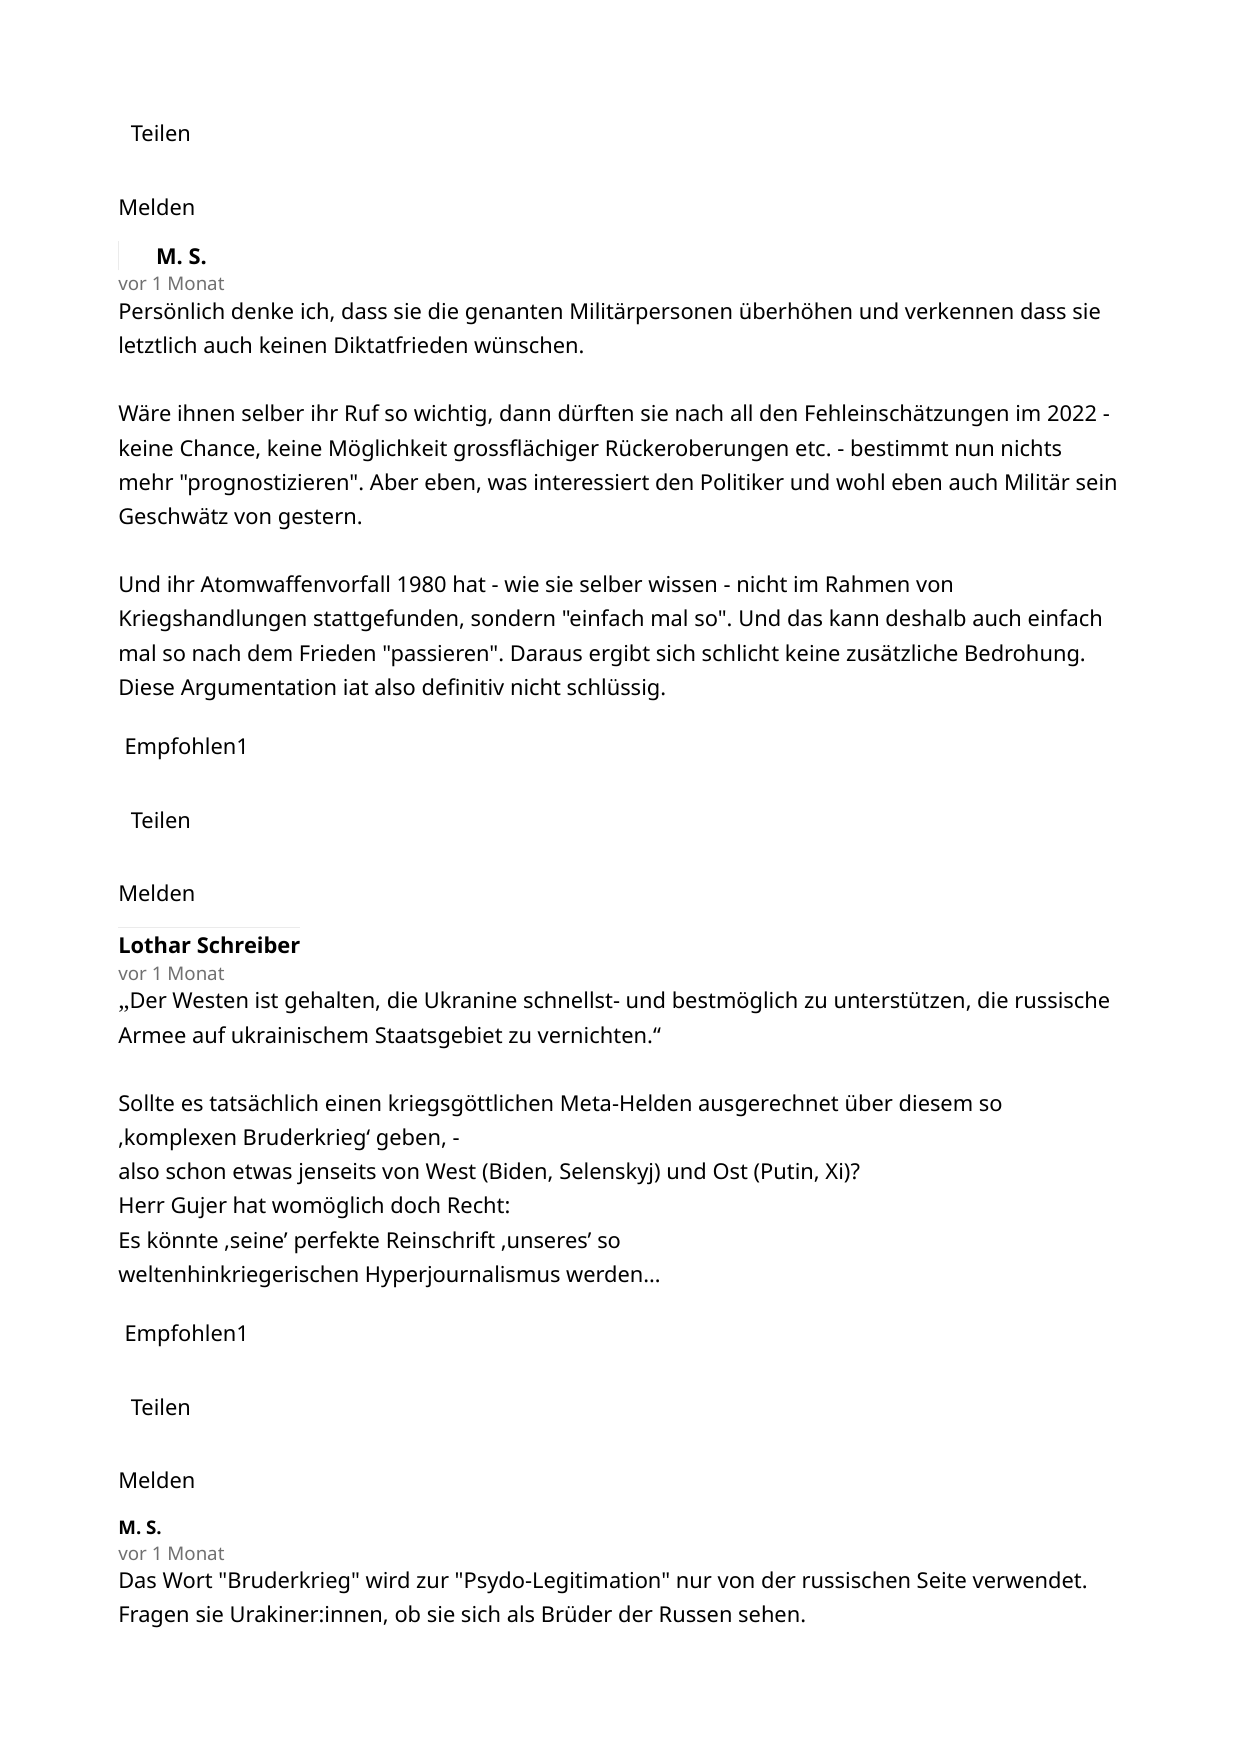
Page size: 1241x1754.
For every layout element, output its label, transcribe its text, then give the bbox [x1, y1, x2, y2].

text M. S. [118, 1514, 1109, 1540]
text Persönlich denke ich, dass sie die genanten Militärpersonen überhöhen und verkennen dass sie letztlich auch keinen Diktatfrieden wünschen. Wäre ihnen selber ihr Ruf so wichtig, dann dürften sie nach all den Fehleinschätzungen im 2022 - keine Chance, keine Möglichkeit grossflächiger Rückeroberungen etc. - bestimmt nun nichts mehr "prognostizieren". Aber eben, was interessiert den Politiker und wohl eben auch Militär sein Geschwätz von gestern. Und ihr Atomwaffenvorfall 1980 hat - wie sie selber wissen - nicht im Rahmen von Kriegshandlungen stattgefunden, sondern "einfach mal so". Und das kann deshalb auch einfach mal so nach dem Frieden "passieren". Daraus ergibt sich schlicht keine zusätzliche Bedrohung. Diese Argumentation iat also definitiv nicht schlüssig. [118, 296, 1122, 702]
text vor 1 Monat [118, 960, 1122, 986]
text Empfohlen1 [124, 731, 1122, 761]
text Lothar Schreiber [118, 927, 1109, 960]
text Teilen [131, 805, 1122, 834]
text Empfohlen1 [124, 1318, 1122, 1348]
text vor 1 Monat [118, 1540, 1122, 1565]
text Das Wort "Bruderkrieg" wird zur "Psydo-Legitimation" nur von der russischen Seite verwendet. Fragen sie Urakiner:innen, ob sie sich als Brüder der Russen sehen. [118, 1565, 1122, 1629]
text Melden [118, 1466, 1122, 1495]
text Melden [118, 878, 1122, 908]
text „Der Westen ist gehalten, die Ukranine schnellst- und bestmöglich zu unterstützen, die russische Armee auf ukrainischem Staatsgebiet zu vernichten.“ Sollte es tatsächlich einen kriegsgöttlichen Meta-Helden ausgerechnet über diesem so ‚komplexen Bruderkrieg‘ geben, - also schon etwas jenseits von West (Biden, Selenskyj) und Ost (Putin, Xi)? Herr Gujer hat womöglich doch Recht: Es könnte ‚seine’ perfekte Reinschrift ‚unseres’ so weltenhinkriegerischen Hyperjournalismus werden… [118, 986, 1122, 1289]
text Teilen [131, 118, 1122, 148]
text M. S. [119, 241, 1109, 270]
text Melden [118, 192, 1122, 222]
text Teilen [131, 1392, 1122, 1422]
text vor 1 Monat [118, 270, 1122, 296]
